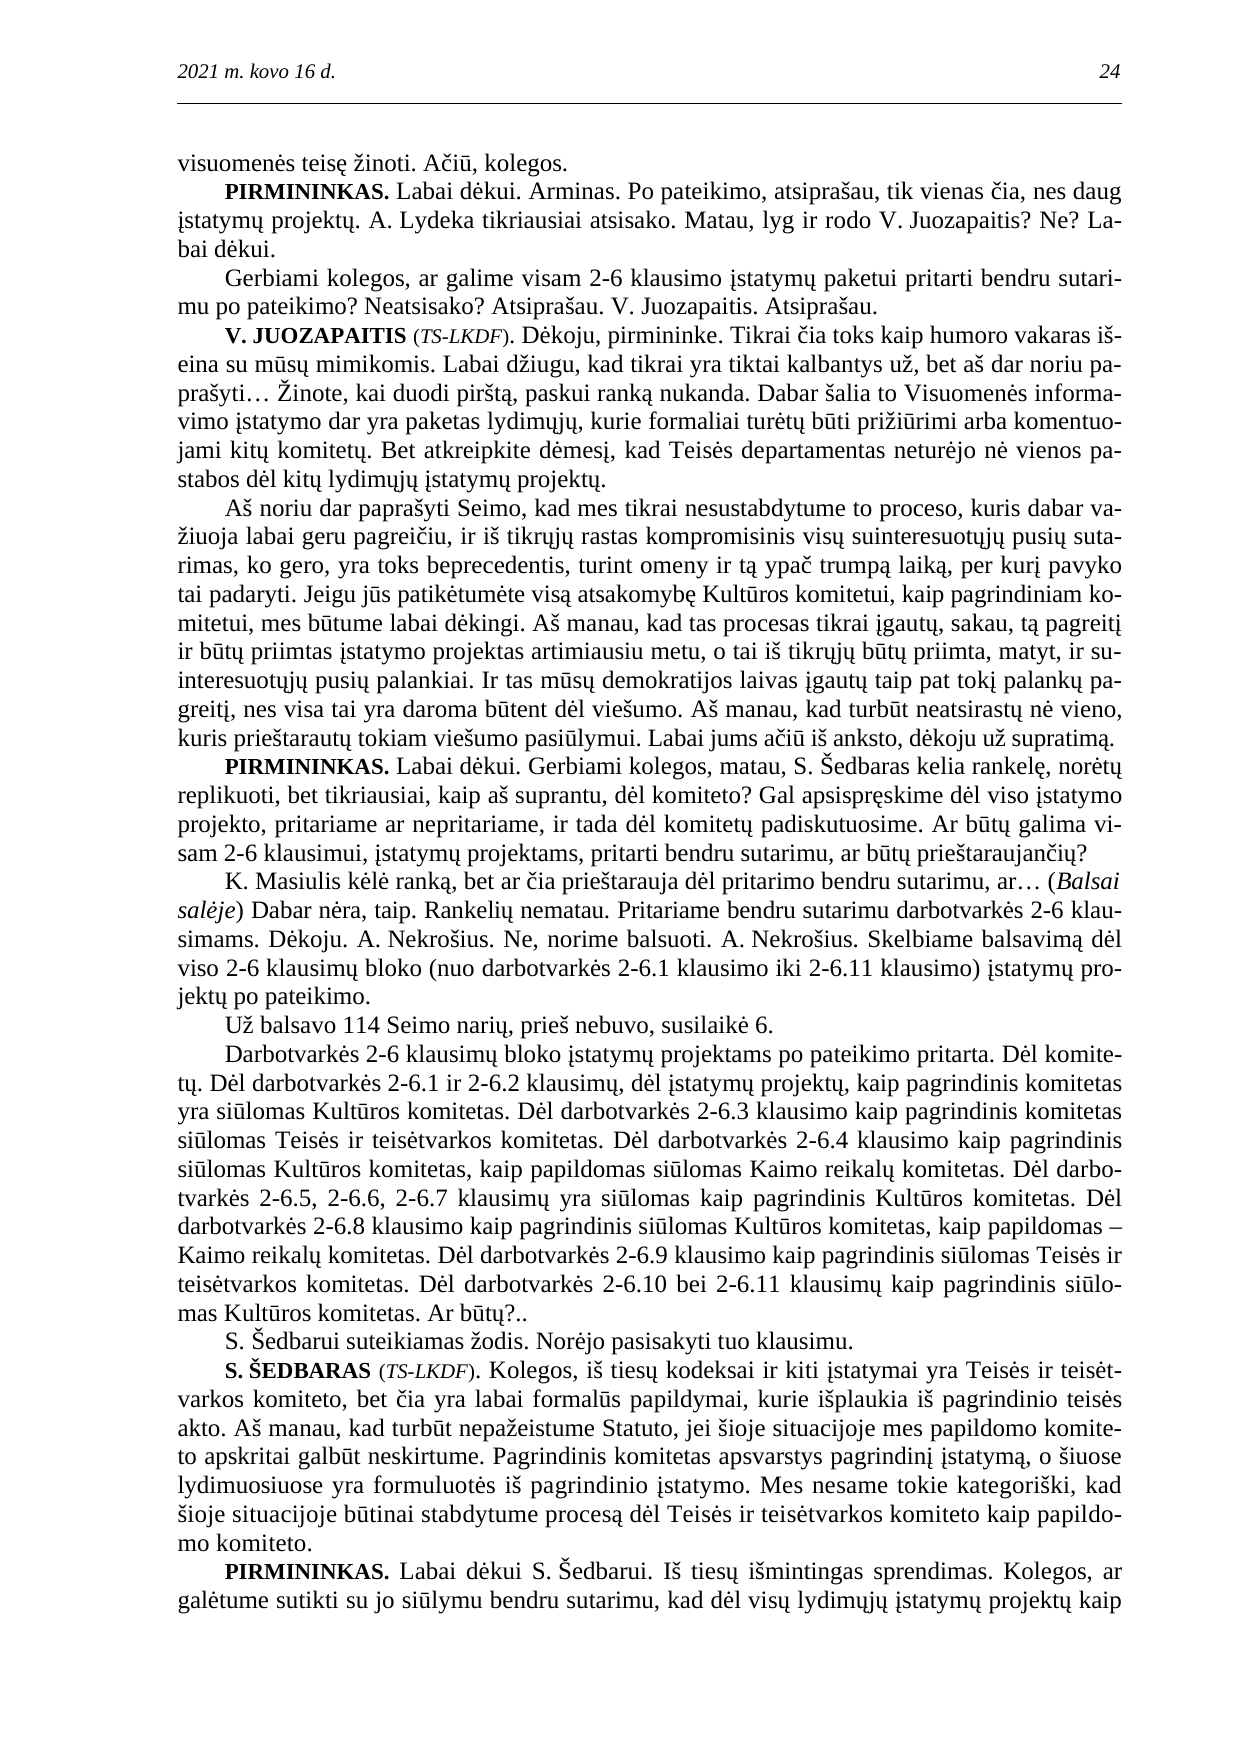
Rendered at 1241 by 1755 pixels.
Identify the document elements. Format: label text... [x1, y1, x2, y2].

text Dar­bo­tvarkės 2-6 klau­si­mų blo­ko įsta­ty­mų pro­jek­tams po pa­tei­ki­mo pri­tar­ta. Dėl ko­mi­te­tų. Dėl dar­bo­tvarkės 2-6.1 ir 2-6.2 klau­si­mų, dėl įsta­ty­mų pro­jek­tų, kaip pa­grin­di­nis ko­mi­te­tas yra siū­lo­mas Kul­tū­ros ko­mi­te­tas. Dėl dar­bo­tvarkės 2-6.3 klau­si­mo kaip pa­grin­di­nis ko­mi­te­tas siū­lo­mas Tei­sės ir tei­sėt­var­kos ko­mi­te­tas. Dėl dar­bo­tvarkės 2-6.4 klau­si­mo kaip pa­grin­di­nis siū­lo­mas Kul­tū­ros ko­mi­te­tas, kaip pa­pil­do­mas siū­lo­mas Kai­mo rei­ka­lų ko­mi­te­tas. Dėl dar­bo­tvar­kės 2-6.5, 2-6.6, 2-6.7 klau­si­mų yra siū­lo­mas kaip pa­grin­di­nis Kul­tū­ros ko­mi­te­tas. Dėl dar­bo­tvarkės 2-6.8 klau­si­mo kaip pa­grin­di­nis siū­lo­mas Kul­tū­ros ko­mi­te­tas, kaip pa­pil­do­mas – Kai­mo rei­ka­lų ko­mi­te­tas. Dėl dar­bo­tvarkės 2-6.9 klau­si­mo kaip pa­grin­di­nis siū­lo­mas Tei­sės ir tei­sėt­var­kos ko­mi­te­tas. Dėl dar­bo­tvarkės 2-6.10 bei 2-6.11 klau­si­mų kaip pa­grin­di­nis siū­lo­mas Kul­tū­ros ko­mi­te­tas. Ar bū­tų?.. [177, 1039, 1122, 1326]
text S. Šed­ba­rui su­tei­kia­mas žo­dis. No­rė­jo pa­si­sa­ky­ti tuo klau­si­mu. [177, 1326, 1122, 1355]
text S. ŠEDBARAS (TS-LKDF). Ko­le­gos, iš tie­sų ko­dek­sai ir ki­ti įsta­ty­mai yra Tei­sės ir tei­sėt­var­kos ko­mi­te­to, bet čia yra la­bai for­ma­lūs pa­pil­dy­mai, ku­rie iš­plau­kia iš pa­grin­di­nio tei­sės ak­to. Aš ma­nau, kad tur­būt ne­pa­žei­stu­me Sta­tu­to, jei šio­je si­tu­a­ci­jo­je mes pa­pil­do­mo ko­mi­te­to ap­skri­tai gal­būt ne­skir­tu­me. Pa­grin­di­nis ko­mi­te­tas ap­svars­tys pa­grin­di­nį įsta­ty­mą, o šiuo­se ly­di­muo­siuo­se yra for­mu­luo­tės iš pa­grin­di­nio įsta­ty­mo. Mes ne­sa­me to­kie ka­te­go­riš­ki, kad šio­je si­tu­a­ci­jo­je bū­ti­nai stab­dy­tu­me pro­ce­są dėl Tei­sės ir tei­sėt­var­kos ko­mi­te­to kaip pa­pil­do­mo ko­mi­te­to. [177, 1355, 1122, 1556]
text vi­suo­me­nės tei­sę ži­no­ti. Ačiū, ko­le­gos. [177, 148, 1122, 176]
text Aš no­riu dar pa­pra­šy­ti Sei­mo, kad mes tik­rai ne­su­stab­dy­tu­me to pro­ce­so, ku­ris da­bar va­žiuo­ja la­bai ge­ru pa­grei­čiu, ir iš tik­rų­jų ras­tas kom­pro­mi­si­nis vi­sų su­in­te­re­suo­tų­jų pu­sių su­ta­ri­mas, ko ge­ro, yra toks be­pre­ce­den­tis, tu­rint ome­ny ir tą ypač trum­pą lai­ką, per ku­rį pa­vy­ko tai pa­da­ry­ti. Jei­gu jūs pa­ti­kė­tu­mė­te vi­są at­sa­ko­my­bę Kul­tū­ros ko­mi­te­tui, kaip pa­grin­di­niam ko­mi­te­tui, mes bū­tu­me la­bai dė­kin­gi. Aš ma­nau, kad tas pro­ce­sas tik­rai įgau­tų, sa­kau, tą pa­grei­tį ir bū­tų pri­im­tas įsta­ty­mo pro­jek­tas ar­ti­miau­siu me­tu, o tai iš tik­rų­jų bū­tų pri­im­ta, ma­tyt, ir su­in­te­re­suo­tų­jų pu­sių pa­lan­kiai. Ir tas mū­sų de­mo­kra­tijos lai­vas įgau­tų taip pat to­kį pa­lan­kų pa­grei­tį, nes vi­sa tai yra da­ro­ma bū­tent dėl vie­šu­mo. Aš ma­nau, kad tur­būt ne­at­si­ras­tų nė vie­no, ku­ris prieš­ta­rau­tų to­kiam vie­šu­mo pa­siū­ly­mui. La­bai jums ačiū iš anks­to, dė­ko­ju už su­pra­ti­mą. [177, 493, 1122, 751]
text PIRMININKAS. La­bai dė­kui S. Šed­ba­rui. Iš tie­sų iš­min­tin­gas spren­di­mas. Ko­le­gos, ar ga­lė­tu­me su­tik­ti su jo siū­ly­mu ben­dru su­ta­ri­mu, kad dėl vi­sų ly­di­mų­jų įsta­ty­mų pro­jek­tų kaip [177, 1556, 1122, 1614]
text Ger­bia­mi ko­le­gos, ar ga­li­me vi­sam 2-6 klau­si­mo įsta­ty­mų pa­ke­tui pri­tar­ti ben­dru su­ta­ri­mu po pa­tei­ki­mo? Ne­at­si­sa­ko? At­si­pra­šau. V. Juo­za­pai­tis. At­si­pra­šau. [177, 263, 1122, 320]
text V. JUOZAPAITIS (TS-LKDF). Dė­ko­ju, pir­mi­nin­ke. Tik­rai čia toks kaip hu­mo­ro va­ka­ras iš­ei­na su mū­sų mi­mi­ko­mis. La­bai džiu­gu, kad tik­rai yra tik­tai kal­ban­tys už, bet aš dar no­riu pa­pra­šy­ti… Ži­no­te, kai duo­di pirš­tą, pas­kui ran­ką nu­kan­da. Da­bar ša­lia to Vi­suo­me­nės in­for­ma­vi­mo įsta­ty­mo dar yra pa­ke­tas ly­di­mų­jų, ku­rie for­ma­liai tu­rė­tų bū­ti pri­žiū­ri­mi ar­ba ko­men­tuo­ja­mi ki­tų ko­mi­te­tų. Bet at­kreip­ki­te dė­me­sį, kad Tei­sės de­par­ta­men­tas ne­tu­rė­jo nė vie­nos pa­sta­bos dėl ki­tų ly­di­mųjų įsta­ty­mų pro­jek­tų. [177, 320, 1122, 493]
text PIRMININKAS. La­bai dė­kui. Ar­mi­nas. Po pa­tei­ki­mo, at­si­pra­šau, tik vie­nas čia, nes daug įsta­ty­mų pro­jek­tų. A. Ly­de­ka tik­riau­siai at­si­sa­ko. Ma­tau, lyg ir ro­do V. Juo­za­pai­tis? Ne? La­bai dė­kui. [177, 176, 1122, 263]
text Už bal­sa­vo 114 Sei­mo na­rių, prieš ne­bu­vo, su­si­lai­kė 6. [177, 1010, 1122, 1039]
text K. Ma­siu­lis kė­lė ran­ką, bet ar čia prieš­ta­rau­ja dėl pri­ta­ri­mo ben­dru su­ta­ri­mu, ar… (Bal­sai sa­lė­je) Da­bar nė­ra, taip. Ran­ke­lių ne­ma­tau. Pri­ta­ria­me ben­dru su­ta­ri­mu dar­bo­tvarkės 2-6 klau­si­mams. Dė­ko­ju. A. Ne­kro­šius. Ne, no­ri­me bal­suo­ti. A. Ne­kro­šius. Skel­bia­me bal­sa­vi­mą dėl vi­so 2-6 klau­si­mų blo­ko (nuo dar­bo­tvarkės 2-6.1 klau­si­mo iki 2-6.11 klau­si­mo) įsta­ty­mų pro­jek­tų po pa­tei­ki­mo. [177, 866, 1122, 1010]
text PIRMININKAS. La­bai dė­kui. Ger­bia­mi ko­le­gos, ma­tau, S. Šed­ba­ras ke­lia ran­ke­lę, no­rė­tų re­pli­kuo­ti, bet tik­riau­siai, kaip aš su­pran­tu, dėl ko­mi­te­to? Gal ap­si­spręs­ki­me dėl vi­so įsta­ty­mo pro­jek­to, pri­ta­ria­me ar ne­pri­ta­ria­me, ir ta­da dėl ko­mi­te­tų pa­dis­ku­tuo­si­me. Ar bū­tų ga­li­ma vi­sam 2-6 klau­si­mui, įsta­ty­mų pro­jek­tams, pri­tar­ti ben­dru su­ta­ri­mu, ar bū­tų prieš­ta­rau­jan­čių? [177, 751, 1122, 866]
